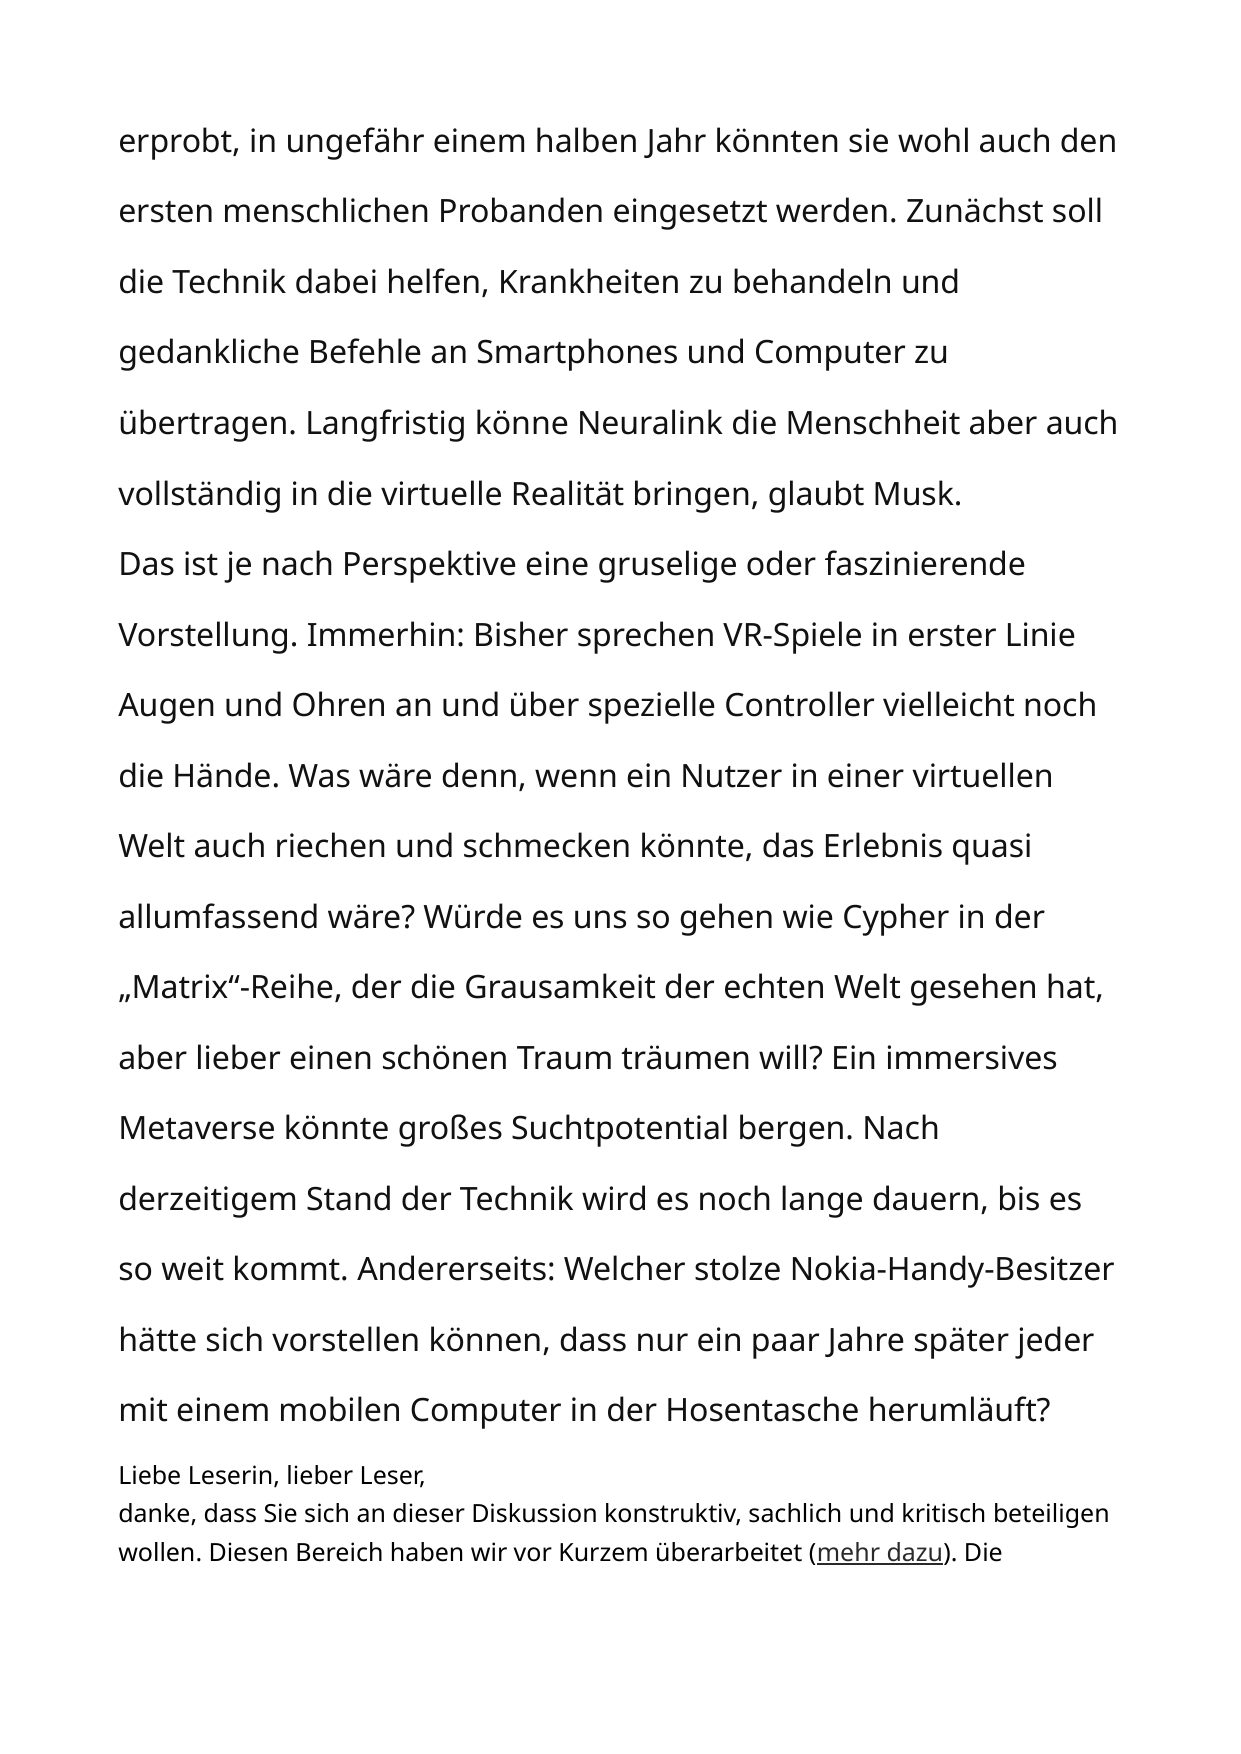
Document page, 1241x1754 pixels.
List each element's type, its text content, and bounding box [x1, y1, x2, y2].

text Liebe Leserin, lieber Leser, [118, 1458, 1122, 1492]
text danke, dass Sie sich an dieser Diskussion konstruktiv, sachlich und kritisch beteiligen wollen. Diesen Bereich haben wir vor Kurzem überarbeitet (mehr dazu). Die [118, 1496, 1122, 1568]
text Das ist je nach Perspektive eine gruselige oder faszinierende Vorstellung. Immerhin: Bisher sprechen VR-Spiele in erster Linie Augen und Ohren an und über spezielle Controller vielleicht noch die Hände. Was wäre denn, wenn ein Nutzer in einer virtuellen Welt auch riechen und schmecken könnte, das Erlebnis quasi allumfassend wäre? Würde es uns so gehen wie Cypher in der „Ma­trix“-Reihe, der die Grausamkeit der echten Welt gesehen hat, aber lieber einen schönen Traum träumen will? Ein immersives Metaverse könnte großes Suchtpotential bergen. Nach derzeitigem Stand der Technik wird es noch lange dauern, bis es so weit kommt. Andererseits: Welcher stolze Nokia-Handy-Besitzer hätte sich vorstellen können, dass nur ein paar Jahre später jeder mit einem mobilen Computer in der Hosentasche herumläuft? [118, 541, 1122, 1431]
text Für den Unternehmer Elon Musk wiederum sind VR-Brillen nur eine Übergangstechnologie auf dem Weg zu einer radikaleren Idee. Mit seiner Unternehmung Neuralink träumt er von einer Schnittstelle zwischen Computern und dem menschlichen Gehirn. An Schweinen und Affen wurden entsprechende Geräte schon erprobt, in ungefähr einem halben Jahr könnten sie wohl auch den ersten menschlichen Probanden eingesetzt werden. Zunächst soll die Technik dabei helfen, Krankheiten zu behandeln und gedankliche Befehle an Smartphones und Computer zu übertragen. Langfristig könne Neuralink die Menschheit aber auch vollständig in die virtuelle Realität bringen, glaubt Musk. [118, 118, 1122, 514]
